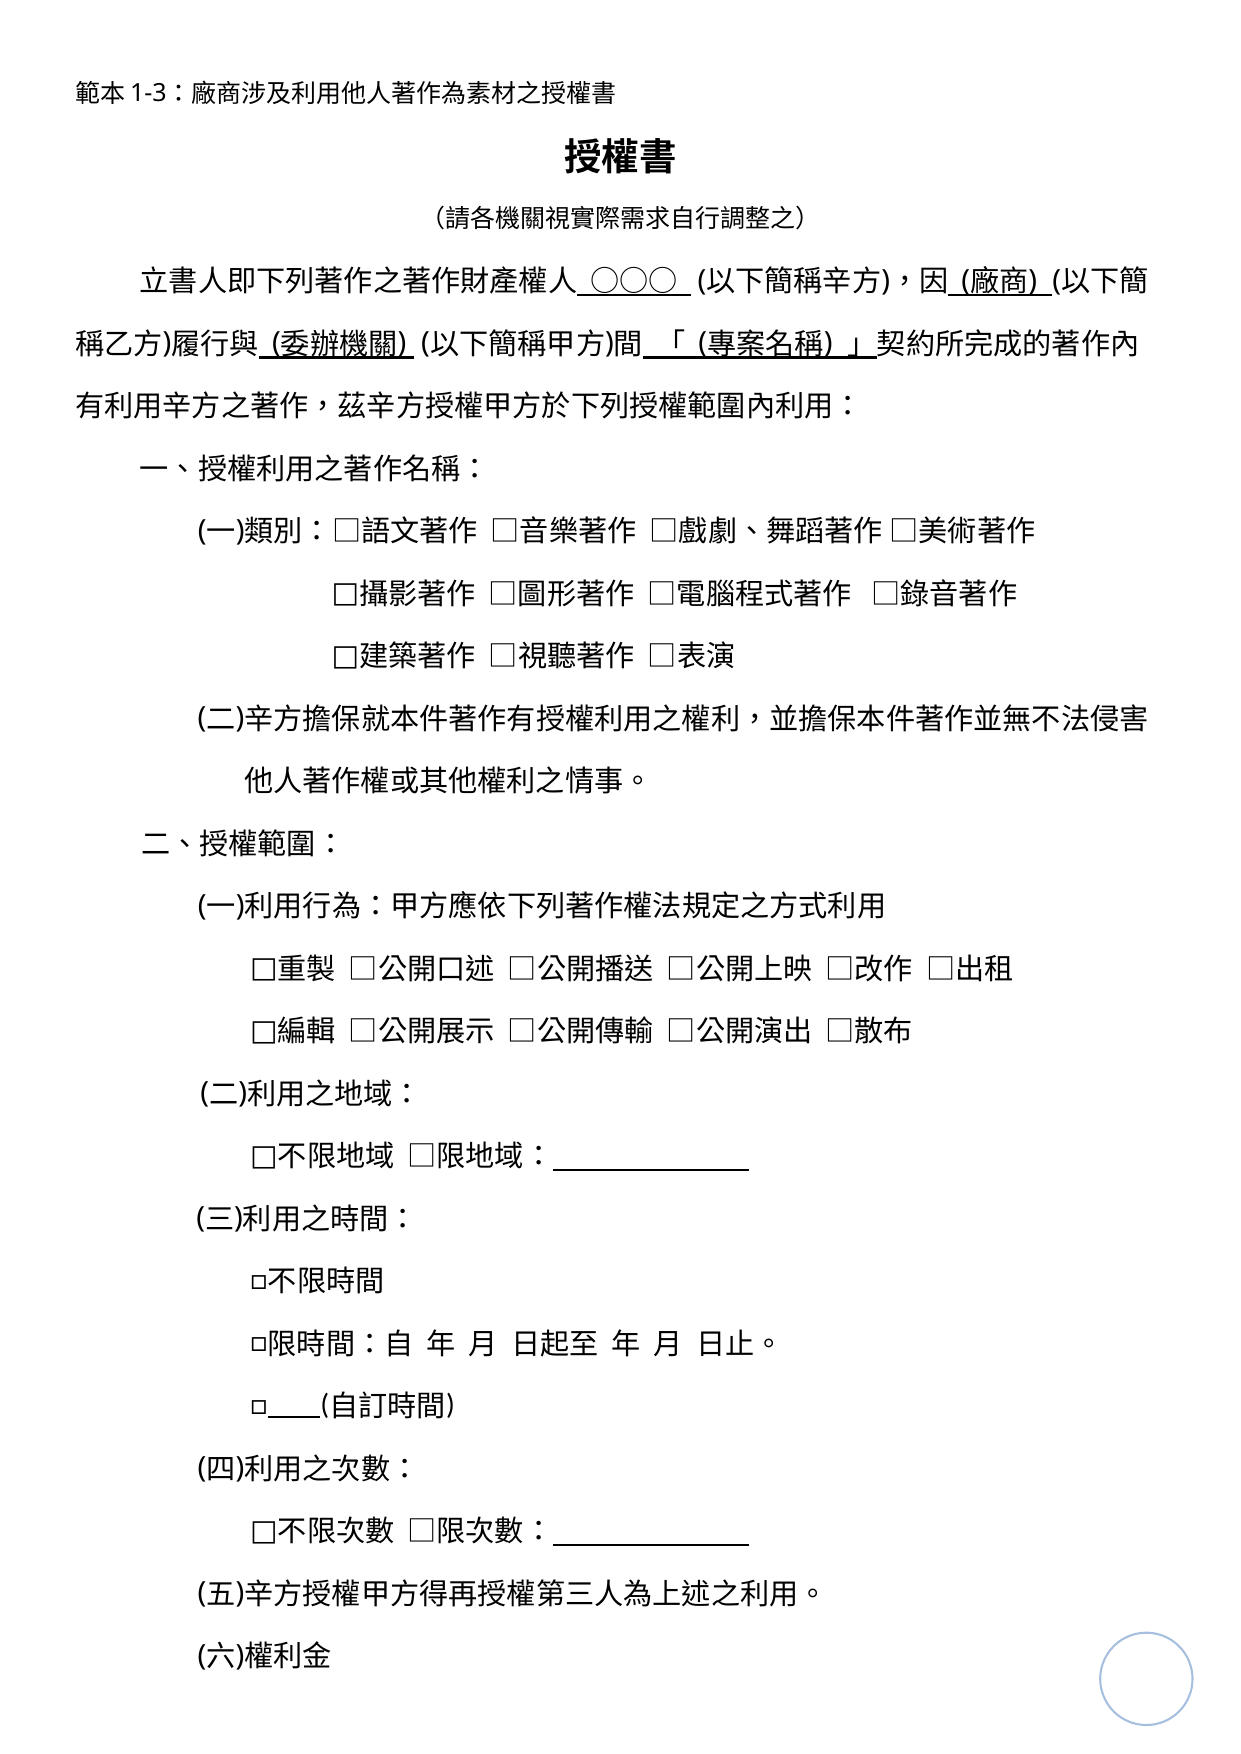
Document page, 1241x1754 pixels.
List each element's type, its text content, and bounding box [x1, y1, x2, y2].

text □建築著作 □視聽著作 □表演 [314, 612, 1165, 675]
text □不限時間 [250, 1237, 1165, 1300]
text □ (自訂時間) [250, 1362, 1165, 1425]
text □編輯 □公開展示 □公開傳輸 □公開演出 □散布 [200, 987, 1165, 1050]
text 範本1-3：廠商涉及利用他人著作為素材之授權書 [75, 50, 1165, 112]
text □限時間：自 年 月 日起至 年 月 日止。 [250, 1300, 1165, 1362]
text (二)辛方擔保就本件著作有授權利用之權利，並擔保本件著作並無不法侵害他人著作權或其他權利之情事。 [197, 675, 1165, 800]
text （請各機關視實際需求自行調整之） [75, 175, 1165, 237]
text □不限地域 □限地域： [196, 1112, 1165, 1175]
text 授權書 [75, 112, 1165, 175]
text □攝影著作 □圖形著作 □電腦程式著作 □錄音著作 [314, 550, 1165, 612]
text (三)利用之時間： [196, 1175, 1165, 1237]
text 二、授權範圍： [141, 800, 1165, 862]
text (四)利用之次數： [197, 1425, 1165, 1487]
text □不限次數 □限次數： [197, 1487, 1165, 1550]
text (二)利用之地域： [196, 1050, 1165, 1112]
text (一)類別：□語文著作 □音樂著作 □戲劇、舞蹈著作 □美術著作 [198, 487, 1165, 550]
text 立書人即下列著作之著作財產權人 ○○○ (以下簡稱辛方)，因 (廠商) (以下簡稱乙方)履行與 (委辦機關) (以下簡稱甲方)間 「 (專案名稱) 」契約所完成的著作內有利用辛方之著作，茲辛方授權甲方於下列授權範圍內利用： [75, 237, 1165, 425]
text (五)辛方授權甲方得再授權第三人為上述之利用。 [197, 1550, 1165, 1612]
text □重製 □公開口述 □公開播送 □公開上映 □改作 □出租 [200, 925, 1165, 987]
text 一、授權利用之著作名稱： [139, 425, 1165, 487]
text (一)利用行為：甲方應依下列著作權法規定之方式利用 [198, 862, 1165, 925]
text (六)權利金 [197, 1612, 1165, 1675]
